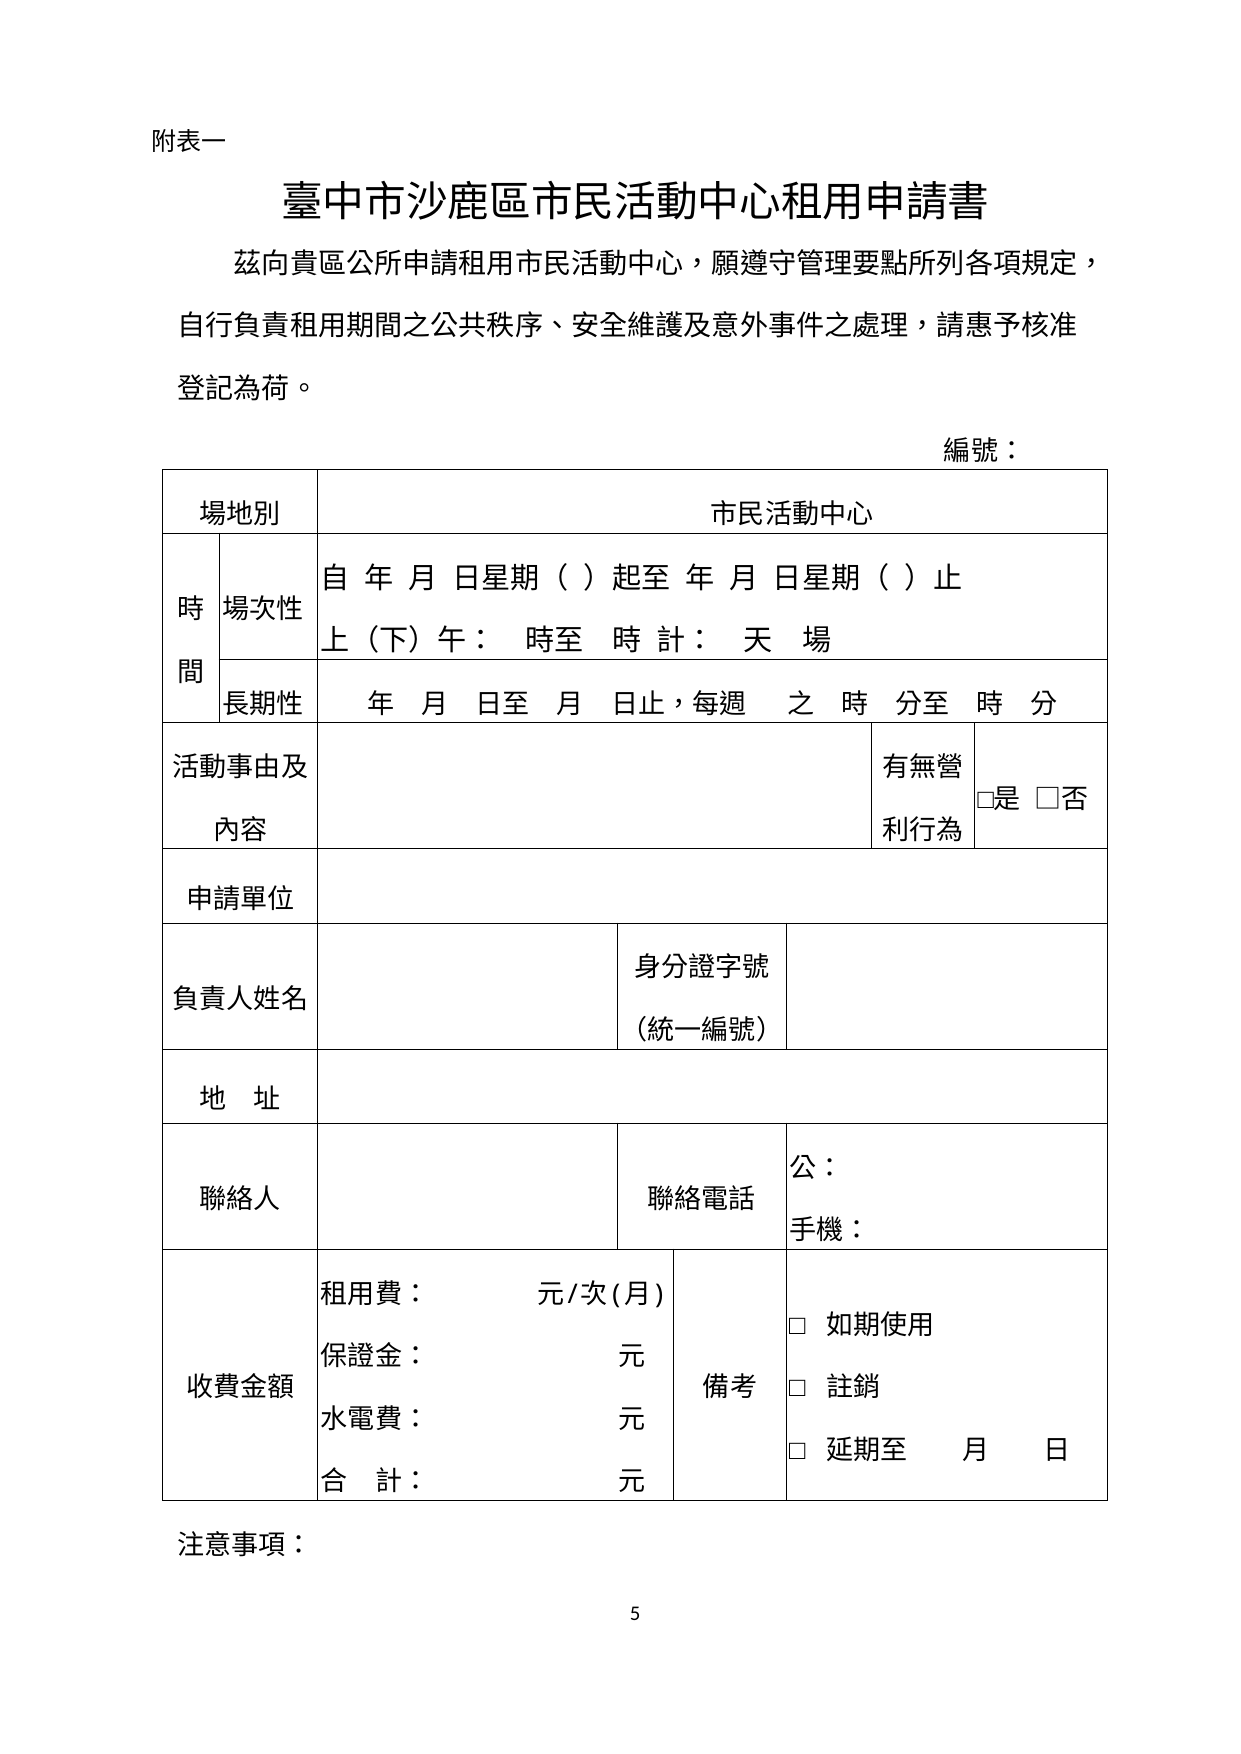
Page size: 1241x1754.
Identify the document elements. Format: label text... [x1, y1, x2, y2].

table_cell 收費金額 [163, 1250, 317, 1499]
table_cell 公： 手機： [787, 1124, 1107, 1248]
text 臺中市沙鹿區市民活動中心租用申請書 [136, 113, 1092, 219]
table_cell 時間 [163, 534, 219, 722]
table_cell [318, 1050, 1107, 1122]
table_cell 自 年 月 日星期（ ）起至 年 月 日星期（ ）止 上（下）午： 時至 時 計： 天 場 [318, 534, 1107, 659]
table_cell 年 月 日至 月 日止，每週 之 時 分至 時 分 [318, 660, 1107, 722]
table_cell 申請單位 [163, 849, 317, 922]
table_cell 聯絡人 [163, 1124, 317, 1248]
table_cell 長期性 [220, 660, 317, 722]
text 注意事項： [177, 1501, 1092, 1563]
table_cell 身分證字號 （統一編號） [618, 924, 786, 1048]
table_cell 有無營利行為 [872, 723, 974, 848]
table_cell [318, 723, 871, 848]
table_cell 如期使用 註銷 延期至 月 日 [787, 1250, 1107, 1499]
text 茲向貴區公所申請租用市民活動中心，願遵守管理要點所列各項規定，自行負責租用期間之公共秩序、安全維護及意外事件之處理，請惠予核准登記為荷。 [177, 219, 1092, 407]
table_cell 租用費： 元/次(月) 保證金： 元 水電費： 元 合 計： 元 [318, 1250, 673, 1499]
text 編號： [177, 407, 1092, 469]
table_header 市民活動中心 [318, 470, 1107, 533]
table_cell 聯絡電話 [618, 1124, 786, 1248]
table_cell 地 址 [163, 1050, 317, 1122]
table_header 場地別 [163, 470, 317, 533]
table_cell □是 □否 [975, 723, 1107, 848]
table_cell 活動事由及內容 [163, 723, 317, 848]
text 附表一 [151, 121, 252, 157]
table_cell [318, 1124, 617, 1248]
table_cell 負責人姓名 [163, 924, 317, 1048]
table_cell 備考 [674, 1250, 786, 1499]
table_cell [787, 924, 1107, 1048]
table_cell 場次性 [220, 534, 317, 659]
table_cell [318, 849, 1107, 922]
table_cell [318, 924, 617, 1048]
